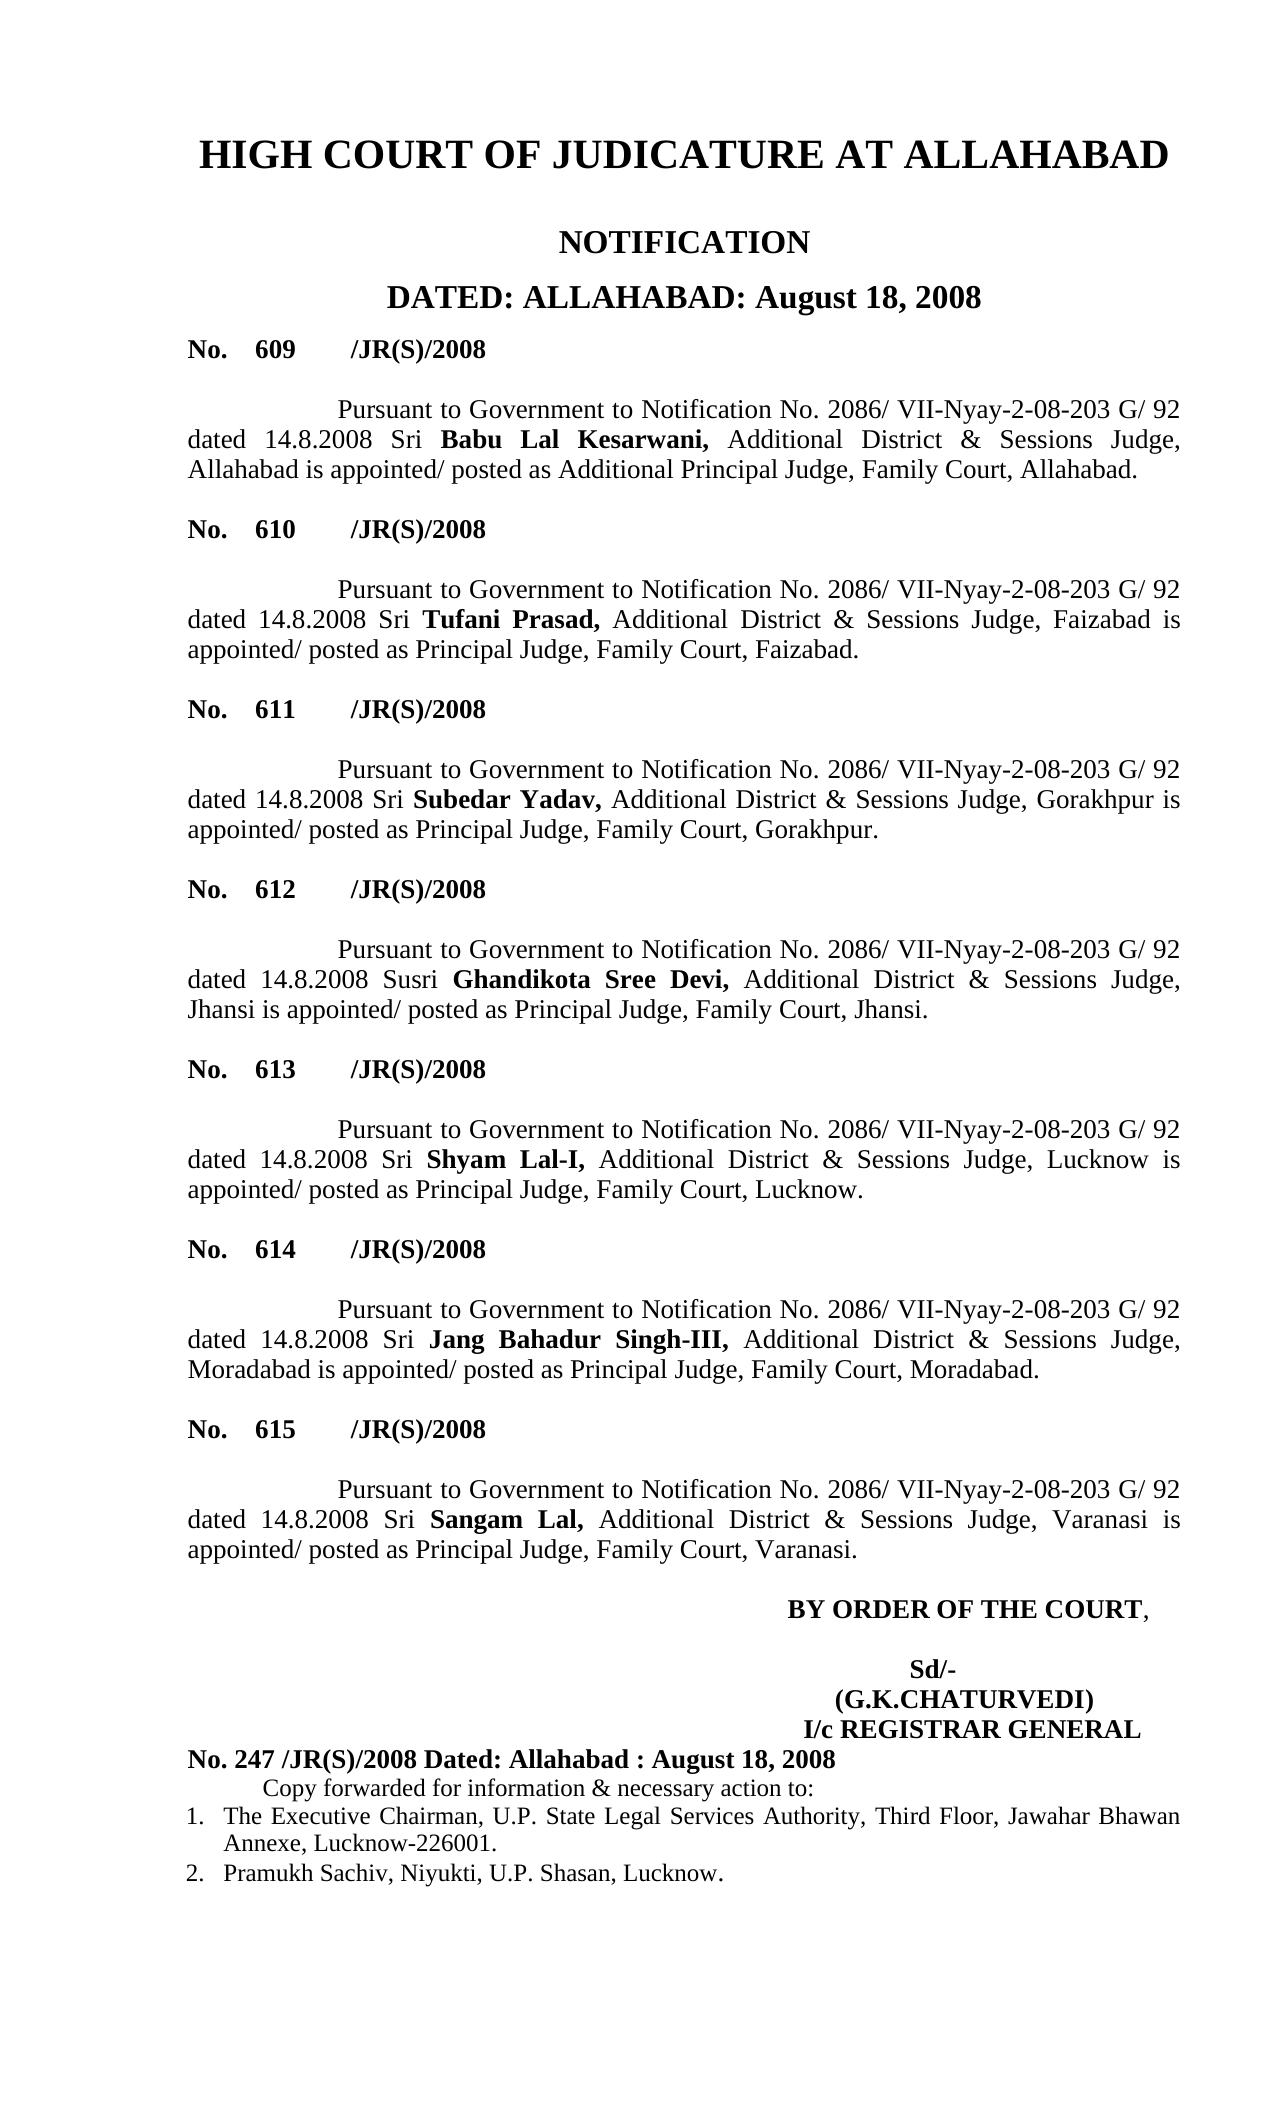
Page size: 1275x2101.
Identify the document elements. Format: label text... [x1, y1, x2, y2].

table_header No. [176, 334, 244, 364]
text Pursuant to Government to Notification No. 2086/ VII-Nyay-2-08-203 G/ 92 dated 14.8.2008 Sri Tufani Prasad, Additional District & Sessions Judge, Faizabad is appointed/ posted as Principal Judge, Family Court, Faizabad. [187, 574, 1181, 664]
table_header 609 [244, 334, 339, 364]
table_header No. [176, 874, 244, 904]
table_header No. [176, 1054, 244, 1084]
title HIGH COURT OF JUDICATURE AT ALLAHABAD [187, 131, 1181, 177]
text (G.K.CHATURVEDI) [712, 1684, 1181, 1714]
table_header 614 [244, 1234, 339, 1264]
table_header No. [176, 514, 244, 544]
subtitle I/c REGISTRAR GENERAL [187, 1714, 1181, 1744]
text Pursuant to Government to Notification No. 2086/ VII-Nyay-2-08-203 G/ 92 dated 14.8.2008 Sri Babu Lal Kesarwani, Additional District & Sessions Judge, Allahabad is appointed/ posted as Additional Principal Judge, Family Court, Allahabad. [187, 394, 1181, 484]
text Copy forwarded for information & necessary action to: [187, 1774, 1181, 1802]
table_header No. [176, 694, 244, 724]
list The Executive Chairman, U.P. State Legal Services Authority, Third Floor, Jawahar Bhawan Annexe, Lucknow-226001. [187, 1802, 1181, 1857]
table_header 612 [244, 874, 339, 904]
table_header /JR(S)/2008 [339, 874, 503, 904]
table_header No. [176, 1234, 244, 1264]
text Sd/- [187, 1654, 1181, 1684]
table_header /JR(S)/2008 [339, 1054, 503, 1084]
text Pursuant to Government to Notification No. 2086/ VII-Nyay-2-08-203 G/ 92 dated 14.8.2008 Sri Sangam Lal, Additional District & Sessions Judge, Varanasi is appointed/ posted as Principal Judge, Family Court, Varanasi. [187, 1474, 1181, 1564]
table_header 615 [244, 1414, 339, 1444]
table_header No. [176, 1414, 244, 1444]
table_header 611 [244, 694, 339, 724]
text Pursuant to Government to Notification No. 2086/ VII-Nyay-2-08-203 G/ 92 dated 14.8.2008 Sri Jang Bahadur Singh-III, Additional District & Sessions Judge, Moradabad is appointed/ posted as Principal Judge, Family Court, Moradabad. [187, 1294, 1181, 1384]
subtitle DATED: ALLAHABAD: August 18, 2008 [187, 279, 1181, 316]
table_header /JR(S)/2008 [339, 1234, 503, 1264]
table_header /JR(S)/2008 [339, 514, 503, 544]
text Pursuant to Government to Notification No. 2086/ VII-Nyay-2-08-203 G/ 92 dated 14.8.2008 Susri Ghandikota Sree Devi, Additional District & Sessions Judge, Jhansi is appointed/ posted as Principal Judge, Family Court, Jhansi. [187, 934, 1181, 1024]
text Pursuant to Government to Notification No. 2086/ VII-Nyay-2-08-203 G/ 92 dated 14.8.2008 Sri Shyam Lal-I, Additional District & Sessions Judge, Lucknow is appointed/ posted as Principal Judge, Family Court, Lucknow. [187, 1114, 1181, 1204]
table_header 613 [244, 1054, 339, 1084]
subtitle No. 247 /JR(S)/2008 Dated: Allahabad : August 18, 2008 [187, 1744, 1181, 1774]
table_header /JR(S)/2008 [339, 694, 503, 724]
text BY ORDER OF THE COURT, [187, 1594, 1181, 1624]
table_header /JR(S)/2008 [339, 1414, 503, 1444]
list Pramukh Sachiv, Niyukti, U.P. Shasan, Lucknow. [187, 1857, 1181, 1887]
text Pursuant to Government to Notification No. 2086/ VII-Nyay-2-08-203 G/ 92 dated 14.8.2008 Sri Subedar Yadav, Additional District & Sessions Judge, Gorakhpur is appointed/ posted as Principal Judge, Family Court, Gorakhpur. [187, 754, 1181, 844]
subtitle NOTIFICATION [187, 223, 1181, 260]
table_header /JR(S)/2008 [339, 334, 503, 364]
table_header 610 [244, 514, 339, 544]
